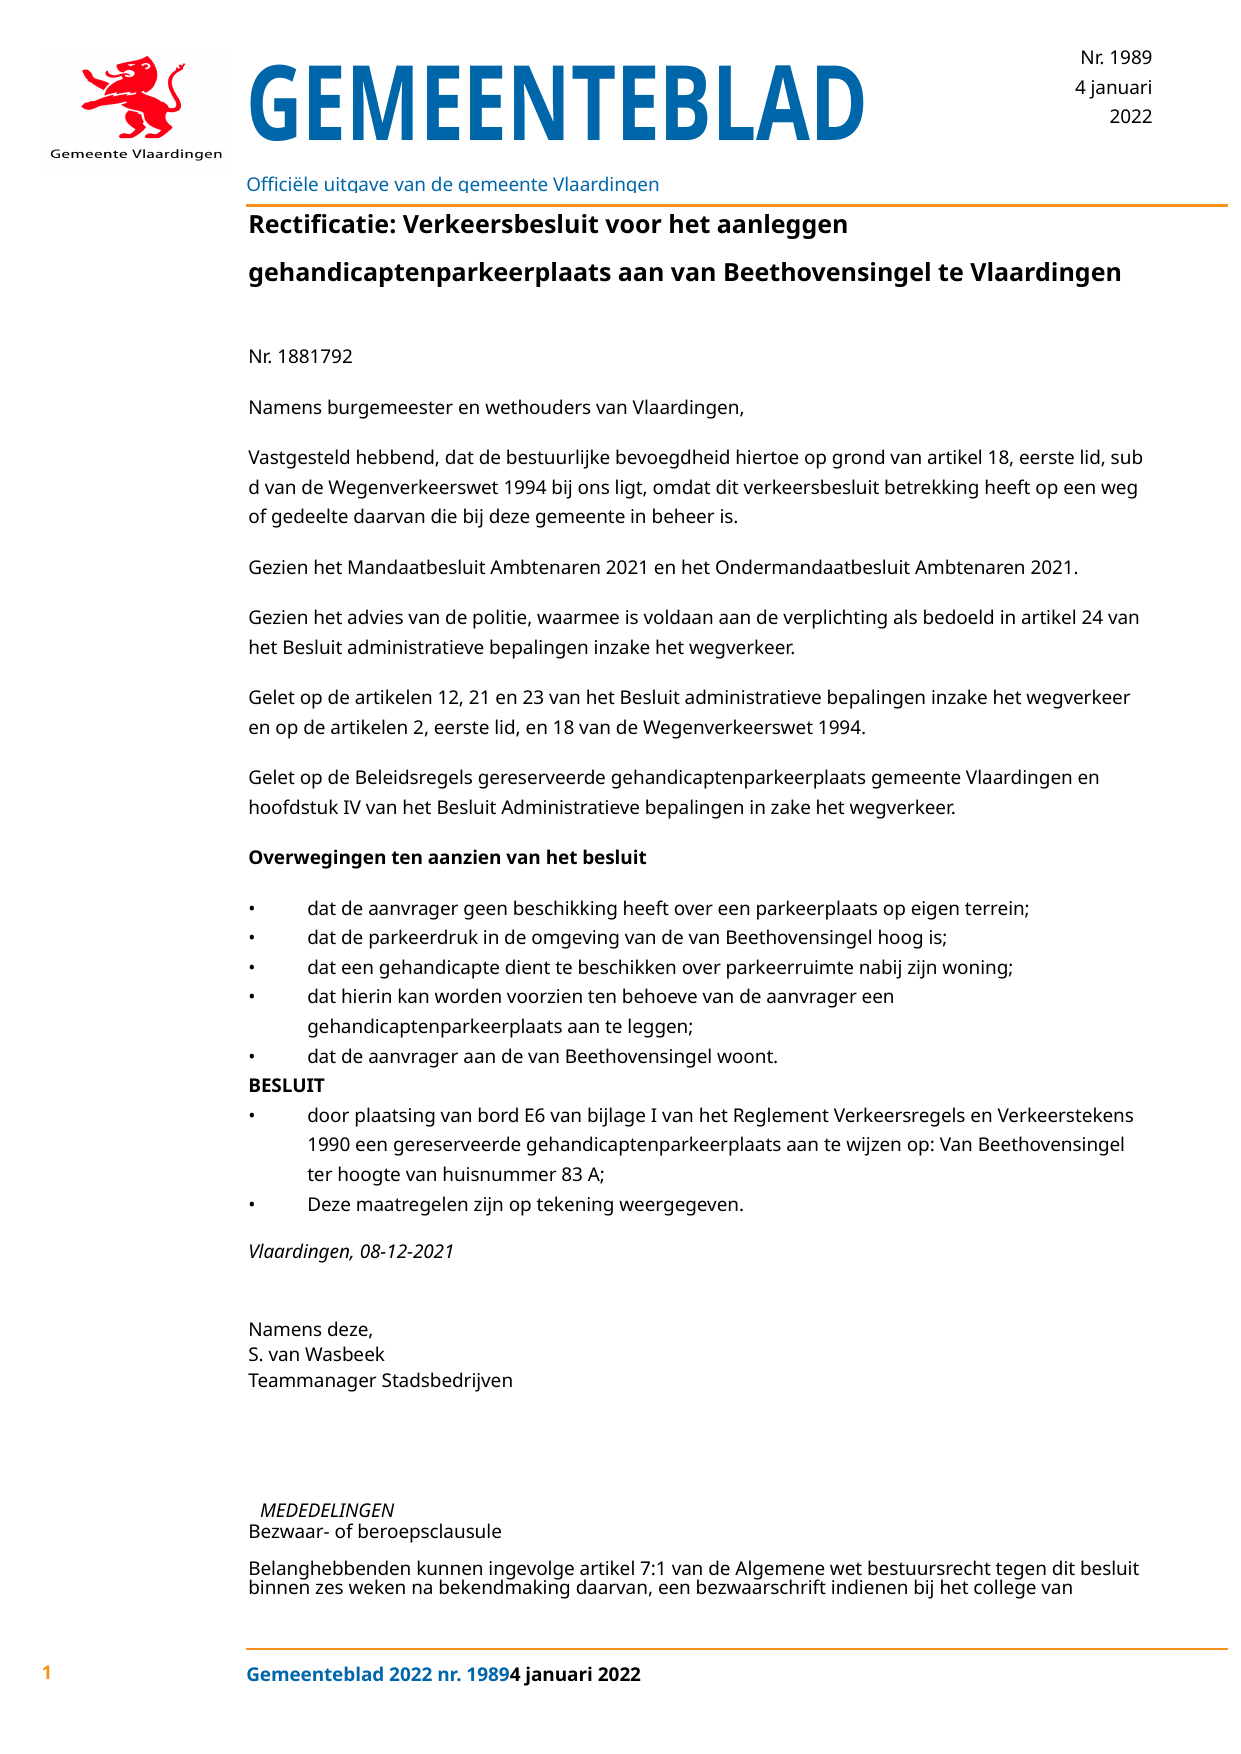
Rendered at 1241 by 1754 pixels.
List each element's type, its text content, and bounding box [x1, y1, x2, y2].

list dat de aanvrager geen beschikking heeft over een parkeerplaats op eigen terrein; [248, 895, 1152, 921]
text Vastgesteld hebbend, dat de bestuurlijke bevoegdheid hiertoe op grond van artikel 18, eerste lid, sub d van de Wegenverkeerswet 1994 bij ons ligt, omdat dit verkeersbesluit betrekking heeft op een weg of gedeelte daarvan die bij deze gemeente in beheer is. [248, 444, 1152, 529]
text Gelet op de Beleidsregels gereserveerde gehandicaptenparkeerplaats gemeente Vlaardingen en hoofdstuk IV van het Besluit Administratieve bepalingen in zake het wegverkeer. [248, 764, 1152, 820]
list dat de parkeerdruk in de omgeving van de van Beethovensingel hoog is; [248, 924, 1152, 950]
list dat hierin kan worden voorzien ten behoeve van de aanvrager een gehandicaptenparkeerplaats aan te leggen; [248, 984, 1152, 1039]
list Deze maatregelen zijn op tekening weergegeven. [248, 1191, 1152, 1216]
text Vlaardingen, 08-12-2021 [248, 1238, 1152, 1264]
list door plaatsing van bord E6 van bijlage I van het Reglement Verkeersregels en Verkeerstekens 1990 een gereserveerde gehandicaptenparkeerplaats aan te wijzen op: Van Beethovensingel ter hoogte van huisnummer 83 A; [248, 1102, 1152, 1187]
text Teammanager Stadsbedrijven [248, 1367, 1152, 1393]
text Overwegingen ten aanzien van het besluit [248, 844, 1152, 870]
text Belanghebbenden kunnen ingevolge artikel 7:1 van de Algemene wet bestuursrecht tegen dit besluit binnen zes weken na bekendmaking daarvan, een bezwaarschrift indienen bij het college van [248, 1560, 1152, 1598]
text Namens deze, [248, 1316, 1152, 1341]
text Bezwaar- of beroepsclausule [248, 1523, 1152, 1542]
text MEDEDELINGEN [248, 1497, 1152, 1523]
text Gezien het advies van de politie, waarmee is voldaan aan de verplichting als bedoeld in artikel 24 van het Besluit administratieve bepalingen inzake het wegverkeer. [248, 604, 1152, 660]
text Gezien het Mandaatbesluit Ambtenaren 2021 en het Ondermandaatbesluit Ambtenaren 2021. [248, 554, 1152, 580]
text Gelet op de artikelen 12, 21 en 23 van het Besluit administratieve bepalingen inzake het wegverkeer en op de artikelen 2, eerste lid, en 18 van de Wegenverkeerswet 1994. [248, 684, 1152, 740]
text Namens burgemeester en wethouders van Vlaardingen, [248, 394, 1152, 420]
list dat de aanvrager aan de van Beethovensingel woont. [248, 1043, 1152, 1068]
picture [41, 47, 231, 172]
text BESLUIT [248, 1072, 1152, 1098]
text Nr. 1881792 [248, 344, 1152, 369]
text Rectificatie: Verkeersbesluit voor het aanleggen gehandicaptenparkeerplaats aan van Beethovensingel te Vlaardingen [248, 207, 1152, 288]
list dat een gehandicapte dient te beschikken over parkeerruimte nabij zijn woning; [248, 954, 1152, 980]
text S. van Wasbeek [248, 1341, 1152, 1367]
